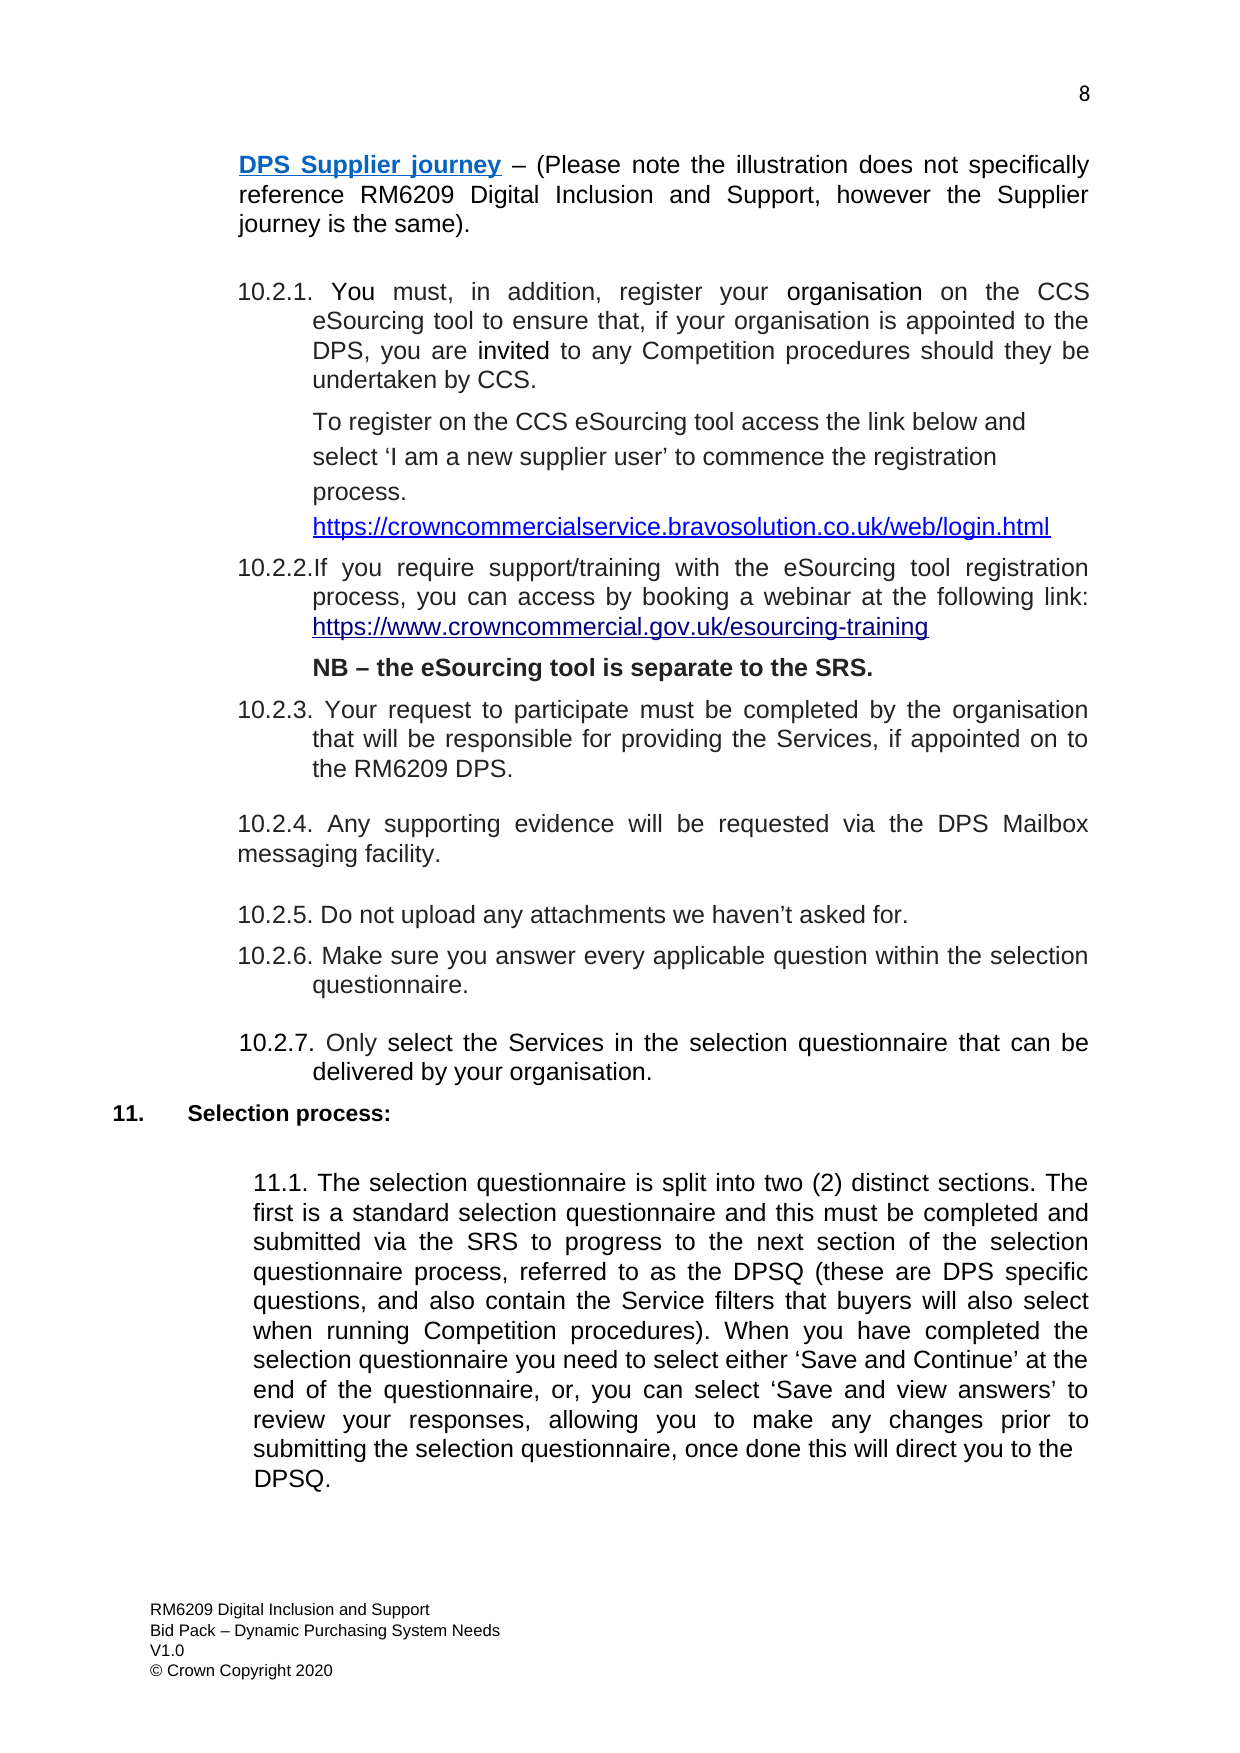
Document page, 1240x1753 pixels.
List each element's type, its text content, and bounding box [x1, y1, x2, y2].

text To register on the CCS eSourcing tool access the link below and select ‘I am a new supplier user’ to commence the registration process. https://crowncommercialservice.bravosolution.co.uk/web/login.html [312, 406, 1090, 540]
text 10.2.2.If you require support/training with the eSourcing tool registration process, you can access by booking a webinar at the following link: https://www.crowncommercial.gov.uk/esourcing-training [237, 553, 1090, 641]
text 10.2.7. Only select the Services in the selection questionnaire that can be delivered by your organisation. [239, 1027, 1090, 1086]
text 10.2.4. Any supporting evidence will be requested via the DPS Mailbox messaging facility. [237, 809, 1090, 867]
text 10.2.1. You must, in addition, register your organisation on the CCS eSourcing tool to ensure that, if your organisation is appointed to the DPS, you are invited to any Competition procedures should they be undertaken by CCS. [237, 277, 1090, 394]
text 10.2.5. Do not upload any attachments we haven’t asked for. [237, 900, 1090, 928]
text 11.1. The selection questionnaire is split into two (2) distinct sections. The first is a standard selection questionnaire and this must be completed and submitted via the SRS to progress to the next section of the selection questionnaire process, referred to as the DPSQ (these are DPS specific questions, and also contain the Service filters that buyers will also select when running Competition procedures). When you have completed the selection questionnaire you need to select either ‘Save and Continue’ at the end of the questionnaire, or, you can select ‘Save and view answers’ to review your responses, allowing you to make any changes prior to submitting the selection questionnaire, once done this will direct you to the [253, 1168, 1090, 1463]
text 10.2.6. Make sure you answer every applicable question within the selection questionnaire. [237, 941, 1090, 999]
text DPSQ. [253, 1464, 1090, 1492]
text DPS Supplier journey – (Please note the illustration does not specifically reference RM6209 Digital Inclusion and Support, however the Supplier journey is the same). [239, 150, 1090, 238]
text 10.2.3. Your request to participate must be completed by the organisation that will be responsible for providing the Services, if appointed on to the RM6209 DPS. [237, 695, 1090, 783]
text NB – the eSourcing tool is separate to the SRS. [312, 653, 911, 682]
subtitle Selection process: [112, 1100, 1090, 1126]
